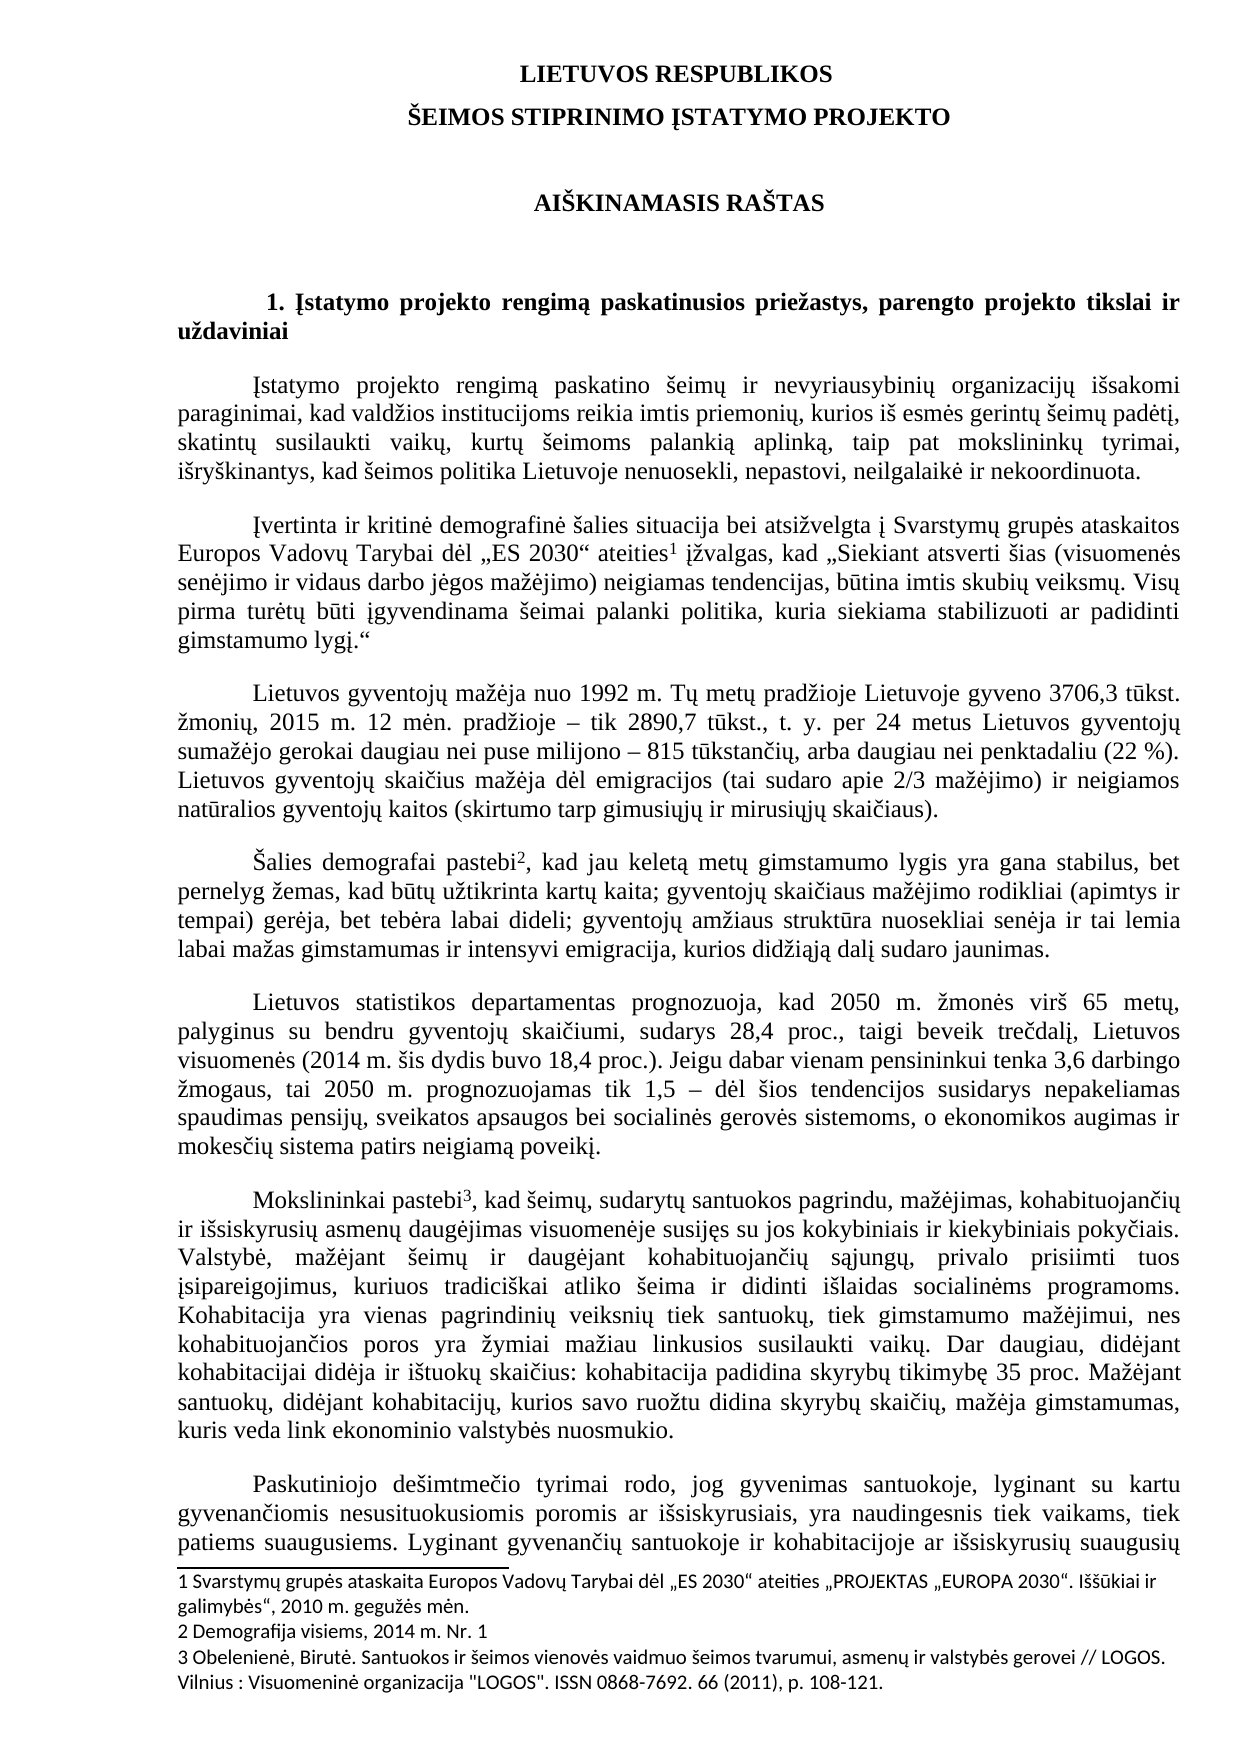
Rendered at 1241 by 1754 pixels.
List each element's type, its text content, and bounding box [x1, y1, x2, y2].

text Lietuvos gyventojų mažėja nuo 1992 m. Tų metų pradžioje Lietuvoje gyveno 3706,3 tūkst. žmonių, 2015 m. 12 mėn. pradžioje – tik 2890,7 tūkst., t. y. per 24 metus Lietuvos gyventojų sumažėjo gerokai daugiau nei puse milijono – 815 tūkstančių, arba daugiau nei penktadaliu (22 %). Lietuvos gyventojų skaičius mažėja dėl emigracijos (tai sudaro apie 2/3 mažėjimo) ir neigiamos natūralios gyventojų kaitos (skirtumo tarp gimusiųjų ir mirusiųjų skaičiaus). [177, 678, 1181, 822]
text AIŠKINAMASIS RAŠTAS [177, 188, 1181, 217]
text Šalies demografai pastebi, kad jau keletą metų gimstamumo lygis yra gana stabilus, bet pernelyg žemas, kad būtų užtikrinta kartų kaita; gyventojų skaičiaus mažėjimo rodikliai (apimtys ir tempai) gerėja, bet tebėra labai dideli; gyventojų amžiaus struktūra nuosekliai senėja ir tai lemia labai mažas gimstamumas ir intensyvi emigracija, kurios didžiąją dalį sudaro jaunimas. [177, 847, 1181, 962]
text Obelenienė, Birutė. Santuokos ir šeimos vienovės vaidmuo šeimos tvarumui, asmenų ir valstybės gerovei // LOGOS. Vilnius : Visuomeninė organizacija "LOGOS". ISSN 0868-7692. 66 (2011), p. 108-121. [177, 1644, 1181, 1695]
text Įvertinta ir kritinė demografinė šalies situacija bei atsižvelgta į Svarstymų grupės ataskaitos Europos Vadovų Tarybai dėl „ES 2030“ ateities įžvalgas, kad „Siekiant atsverti šias (visuomenės senėjimo ir vidaus darbo jėgos mažėjimo) neigiamas tendencijas, būtina imtis skubių veiksmų. Visų pirma turėtų būti įgyvendinama šeimai palanki politika, kuria siekiama stabilizuoti ar padidinti gimstamumo lygį.“ [177, 510, 1181, 653]
text Svarstymų grupės ataskaita Europos Vadovų Tarybai dėl „ES 2030“ ateities „PROJEKTAS „EUROPA 2030“. Iššūkiai ir galimybės“, 2010 m. gegužės mėn. [177, 1568, 1181, 1619]
text 1. Įstatymo projekto rengimą paskatinusios priežastys, parengto projekto tikslai ir uždaviniai [177, 287, 1181, 345]
text Demografija visiems, 2014 m. Nr. 1 [177, 1619, 1181, 1644]
text Mokslininkai pastebi, kad šeimų, sudarytų santuokos pagrindu, mažėjimas, kohabituojančių ir išsiskyrusių asmenų daugėjimas visuomenėje susijęs su jos kokybiniais ir kiekybiniais pokyčiais. Valstybė, mažėjant šeimų ir daugėjant kohabituojančių sąjungų, privalo prisiimti tuos įsipareigojimus, kuriuos tradiciškai atliko šeima ir didinti išlaidas socialinėms programoms. Kohabitacija yra vienas pagrindinių veiksnių tiek santuokų, tiek gimstamumo mažėjimui, nes kohabituojančios poros yra žymiai mažiau linkusios susilaukti vaikų. Dar daugiau, didėjant kohabitacijai didėja ir ištuokų skaičius: kohabitacija padidina skyrybų tikimybę 35 proc. Mažėjant santuokų, didėjant kohabitacijų, kurios savo ruožtu didina skyrybų skaičių, mažėja gimstamumas, kuris veda link ekonominio valstybės nuosmukio. [177, 1185, 1181, 1444]
text Lietuvos statistikos departamentas prognozuoja, kad 2050 m. žmonės virš 65 metų, palyginus su bendru gyventojų skaičiumi, sudarys 28,4 proc., taigi beveik trečdalį, Lietuvos visuomenės (2014 m. šis dydis buvo 18,4 proc.). Jeigu dabar vienam pensininkui tenka 3,6 darbingo žmogaus, tai 2050 m. prognozuojamas tik 1,5 – dėl šios tendencijos susidarys nepakeliamas spaudimas pensijų, sveikatos apsaugos bei socialinės gerovės sistemoms, o ekonomikos augimas ir mokesčių sistema patirs neigiamą poveikį. [177, 987, 1181, 1160]
text Paskutiniojo dešimtmečio tyrimai rodo, jog gyvenimas santuokoje, lyginant su kartu gyvenančiomis nesusituokusiomis poromis ar išsiskyrusiais, yra naudingesnis tiek vaikams, tiek patiems suaugusiems. Lyginant gyvenančių santuokoje ir kohabitacijoje ar išsiskyrusių suaugusių [177, 1469, 1181, 1555]
text ŠEIMOS STIPRINIMO ĮSTATYMO PROJEKTO [177, 102, 1181, 131]
text Įstatymo projekto rengimą paskatino šeimų ir nevyriausybinių organizacijų išsakomi paraginimai, kad valdžios institucijoms reikia imtis priemonių, kurios iš esmės gerintų šeimų padėtį, skatintų susilaukti vaikų, kurtų šeimoms palankią aplinką, taip pat mokslininkų tyrimai, išryškinantys, kad šeimos politika Lietuvoje nenuosekli, nepastovi, neilgalaikė ir nekoordinuota. [177, 370, 1181, 485]
text LIETUVOS RESPUBLIKOS [177, 59, 1181, 88]
